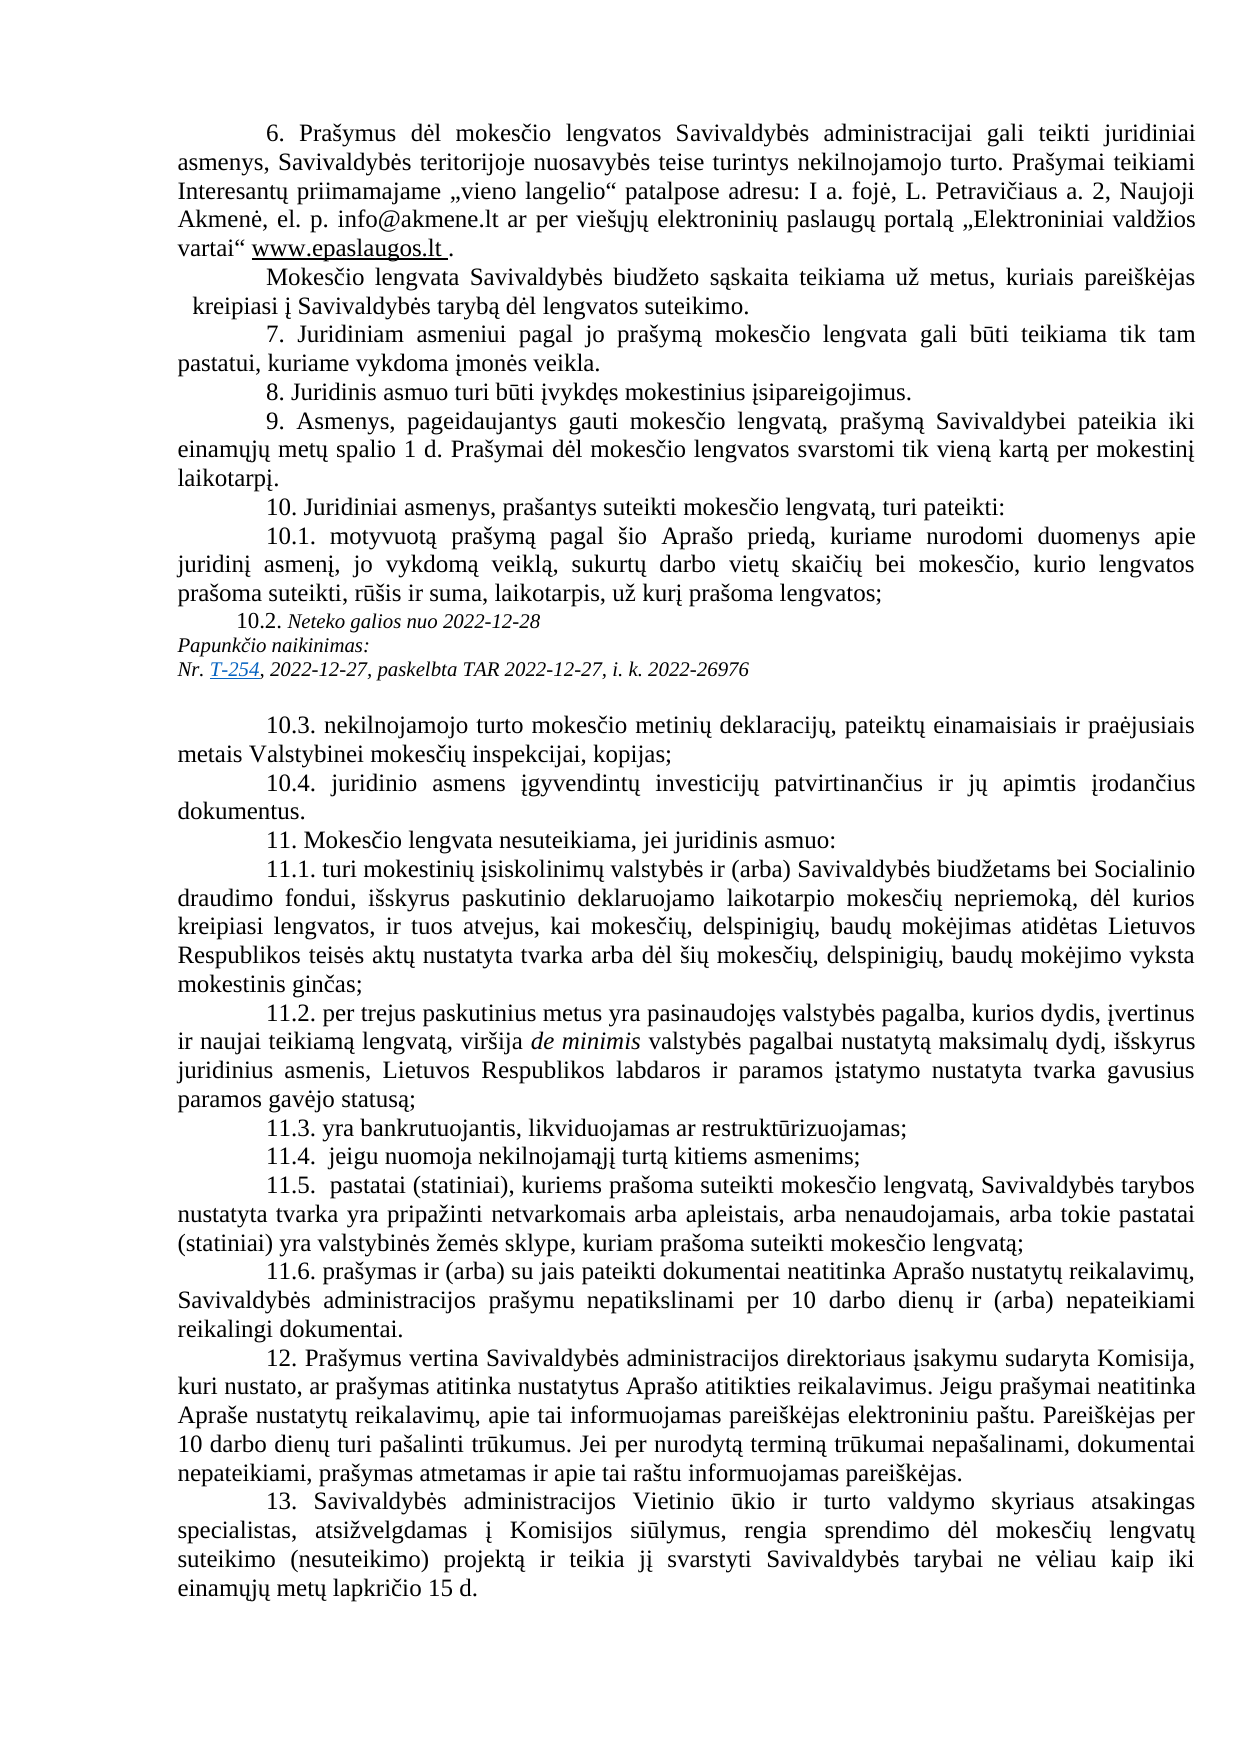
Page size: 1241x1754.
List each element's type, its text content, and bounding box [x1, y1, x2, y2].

text 11.5. pastatai (statiniai), kuriems prašoma suteikti mokesčio lengvatą, Savivaldybės tarybos nustatyta tvarka yra pripažinti netvarkomais arba apleistais, arba nenaudojamais, arba tokie pastatai (statiniai) yra valstybinės žemės sklype, kuriam prašoma suteikti mokesčio lengvatą; [177, 1170, 1196, 1256]
text 6. Prašymus dėl mokesčio lengvatos Savivaldybės administracijai gali teikti juridiniai asmenys, Savivaldybės teritorijoje nuosavybės teise turintys nekilnojamojo turto. Prašymai teikiami Interesantų priimamajame „vieno langelio“ patalpose adresu: I a. fojė, L. Petravičiaus a. 2, Naujoji Akmenė, el. p. info@akmene.lt ar per viešųjų elektroninių paslaugų portalą „Elektroniniai valdžios vartai“ www.epaslaugos.lt . [177, 118, 1196, 262]
text 13. Savivaldybės administracijos Vietinio ūkio ir turto valdymo skyriaus atsakingas specialistas, atsižvelgdamas į Komisijos siūlymus, rengia sprendimo dėl mokesčių lengvatų suteikimo (nesuteikimo) projektą ir teikia jį svarstyti Savivaldybės tarybai ne vėliau kaip iki einamųjų metų lapkričio 15 d. [177, 1486, 1196, 1601]
text 11.6. prašymas ir (arba) su jais pateikti dokumentai neatitinka Aprašo nustatytų reikalavimų, Savivaldybės administracijos prašymu nepatikslinami per 10 darbo dienų ir (arba) nepateikiami reikalingi dokumentai. [177, 1256, 1196, 1343]
text 7. Juridiniam asmeniui pagal jo prašymą mokesčio lengvata gali būti teikiama tik tam pastatui, kuriame vykdoma įmonės veikla. [177, 319, 1196, 377]
text Mokesčio lengvata Savivaldybės biudžeto sąskaita teikiama už metus, kuriais pareiškėjas kreipiasi į Savivaldybės tarybą dėl lengvatos suteikimo. [192, 262, 1196, 319]
text Nr. T-254, 2022-12-27, paskelbta TAR 2022-12-27, i. k. 2022-26976 [177, 657, 1196, 681]
text 9. Asmenys, pageidaujantys gauti mokesčio lengvatą, prašymą Savivaldybei pateikia iki einamųjų metų spalio 1 d. Prašymai dėl mokesčio lengvatos svarstomi tik vieną kartą per mokestinį laikotarpį. [177, 406, 1196, 492]
text 11.4. jeigu nuomoja nekilnojamąjį turtą kitiems asmenims; [177, 1141, 1196, 1170]
text 10.3. nekilnojamojo turto mokesčio metinių deklaracijų, pateiktų einamaisiais ir praėjusiais metais Valstybinei mokesčių inspekcijai, kopijas; [177, 710, 1196, 768]
text 10. Juridiniai asmenys, prašantys suteikti mokesčio lengvatą, turi pateikti: [177, 492, 1196, 521]
text 10.1. motyvuotą prašymą pagal šio Aprašo priedą, kuriame nurodomi duomenys apie juridinį asmenį, jo vykdomą veiklą, sukurtų darbo vietų skaičių bei mokesčio, kurio lengvatos prašoma suteikti, rūšis ir suma, laikotarpis, už kurį prašoma lengvatos; [177, 521, 1196, 607]
text 8. Juridinis asmuo turi būti įvykdęs mokestinius įsipareigojimus. [177, 377, 1196, 406]
text 11. Mokesčio lengvata nesuteikiama, jei juridinis asmuo: [177, 825, 1196, 854]
text 12. Prašymus vertina Savivaldybės administracijos direktoriaus įsakymu sudaryta Komisija, kuri nustato, ar prašymas atitinka nustatytus Aprašo atitikties reikalavimus. Jeigu prašymai neatitinka Apraše nustatytų reikalavimų, apie tai informuojamas pareiškėjas elektroniniu paštu. Pareiškėjas per 10 darbo dienų turi pašalinti trūkumus. Jei per nurodytą terminą trūkumai nepašalinami, dokumentai nepateikiami, prašymas atmetamas ir apie tai raštu informuojamas pareiškėjas. [177, 1343, 1196, 1486]
text 11.2. per trejus paskutinius metus yra pasinaudojęs valstybės pagalba, kurios dydis, įvertinus ir naujai teikiamą lengvatą, viršija de minimis valstybės pagalbai nustatytą maksimalų dydį, išskyrus juridinius asmenis, Lietuvos Respublikos labdaros ir paramos įstatymo nustatyta tvarka gavusius paramos gavėjo statusą; [177, 998, 1196, 1113]
text Papunkčio naikinimas: [177, 633, 1196, 657]
text 11.3. yra bankrutuojantis, likviduojamas ar restruktūrizuojamas; [177, 1113, 1196, 1141]
text 10.2. Neteko galios nuo 2022-12-28 [177, 607, 1196, 633]
text 11.1. turi mokestinių įsiskolinimų valstybės ir (arba) Savivaldybės biudžetams bei Socialinio draudimo fondui, išskyrus paskutinio deklaruojamo laikotarpio mokesčių nepriemoką, dėl kurios kreipiasi lengvatos, ir tuos atvejus, kai mokesčių, delspinigių, baudų mokėjimas atidėtas Lietuvos Respublikos teisės aktų nustatyta tvarka arba dėl šių mokesčių, delspinigių, baudų mokėjimo vyksta mokestinis ginčas; [177, 854, 1196, 998]
text 10.4. juridinio asmens įgyvendintų investicijų patvirtinančius ir jų apimtis įrodančius dokumentus. [177, 768, 1196, 825]
